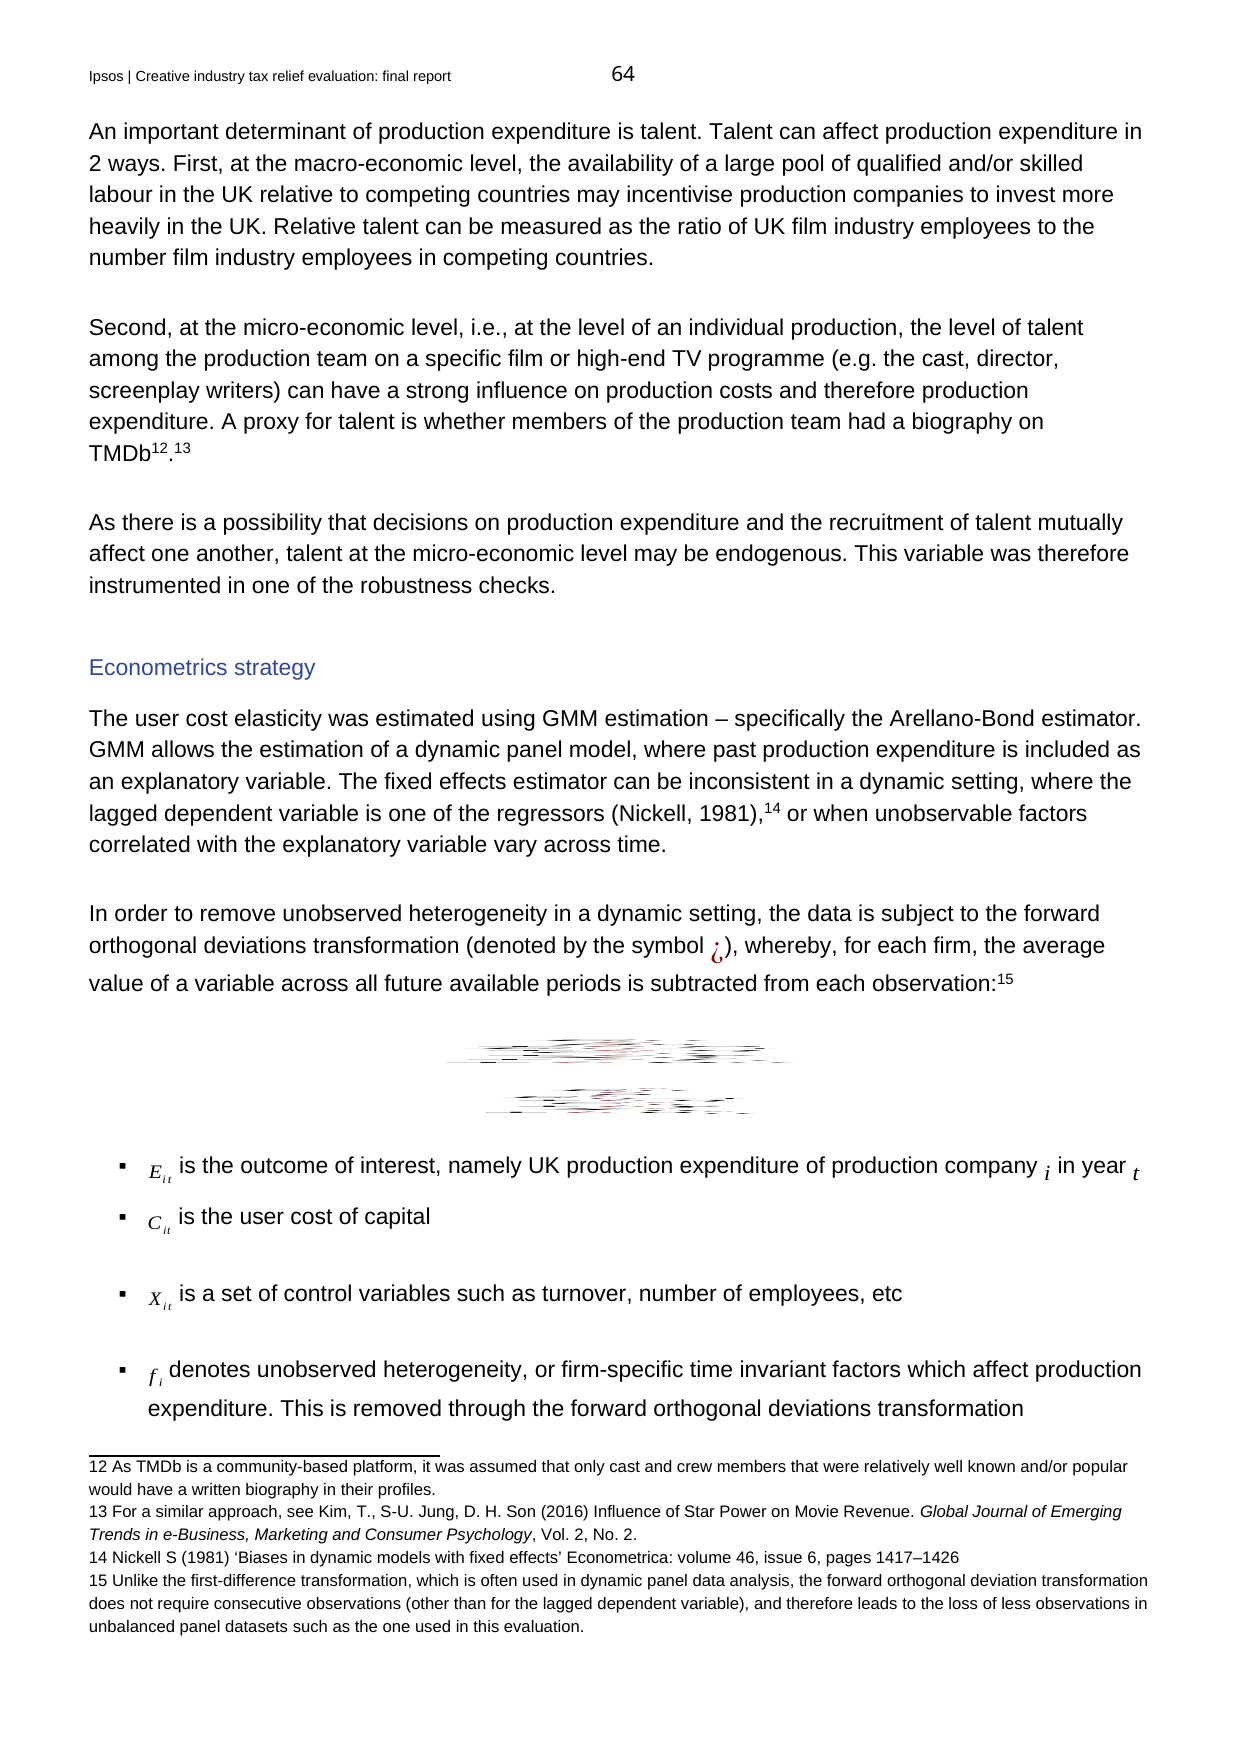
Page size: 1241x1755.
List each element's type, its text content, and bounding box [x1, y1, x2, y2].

list is a set of control variables such as turnover, number of employees, etc [118, 1279, 1152, 1313]
list In order to remove unobserved heterogeneity in a dynamic setting, the data is subject to the forward orthogonal deviations transformation (denoted by the symbol ), whereby, for each firm, the average value of a variable across all future available periods is subtracted from each observation: [89, 900, 1152, 997]
list An important determinant of production expenditure is talent. Talent can affect production expenditure in 2 ways. First, at the macro-economic level, the availability of a large pool of qualified and/or skilled labour in the UK relative to competing countries may incentivise production companies to invest more heavily in the UK. Relative talent can be measured as the ratio of UK film industry employees to the number film industry employees in competing countries. [89, 118, 1152, 271]
list is the outcome of interest, namely UK production expenditure of production company in year [118, 1152, 1152, 1186]
list For a similar approach, see Kim, T., S-U. Jung, D. H. Son (2016) Influence of Star Power on Movie Revenue. Global Journal of Emerging Trends in e-Business, Marketing and Consumer Psychology, Vol. 2, No. 2. [89, 1502, 1152, 1544]
list As there is a possibility that decisions on production expenditure and the recruitment of talent mutually affect one another, talent at the micro-economic level may be endogenous. This variable was therefore instrumented in one of the robustness checks. [89, 509, 1152, 598]
subtitle Econometrics strategy [89, 653, 1152, 680]
text The user cost elasticity was estimated using GMM estimation – specifically the Arellano-Bond estimator. GMM allows the estimation of a dynamic panel model, where past production expenditure is included as an explanatory variable. The fixed effects estimator can be inconsistent in a dynamic setting, where the lagged dependent variable is one of the regressors (Nickell, 1981), or when unobservable factors correlated with the explanatory variable vary across time. [89, 705, 1152, 857]
list As TMDb is a community-based platform, it was assumed that only cast and crew members that were relatively well known and/or popular would have a written biography in their profiles. [89, 1456, 1152, 1498]
list denotes unobserved heterogeneity, or firm-specific time invariant factors which affect production expenditure. This is removed through the forward orthogonal deviations transformation [118, 1356, 1152, 1421]
list Second, at the micro-economic level, i.e., at the level of an individual production, the level of talent among the production team on a specific film or high-end TV programme (e.g. the cast, director, screenplay writers) can have a strong influence on production costs and therefore production expenditure. A proxy for talent is whether members of the production team had a biography on TMDb. [89, 313, 1152, 466]
list Unlike the first-difference transformation, which is often used in dynamic panel data analysis, the forward orthogonal deviation transformation does not require consecutive observations (other than for the lagged dependent variable), and therefore leads to the loss of less observations in unbalanced panel datasets such as the one used in this evaluation. [89, 1571, 1152, 1636]
text Nickell S (1981) ‘Biases in dynamic models with fixed effects’ Econometrica: volume 46, issue 6, pages 1417–1426 [89, 1548, 1152, 1567]
list is the user cost of capital [118, 1203, 1152, 1237]
